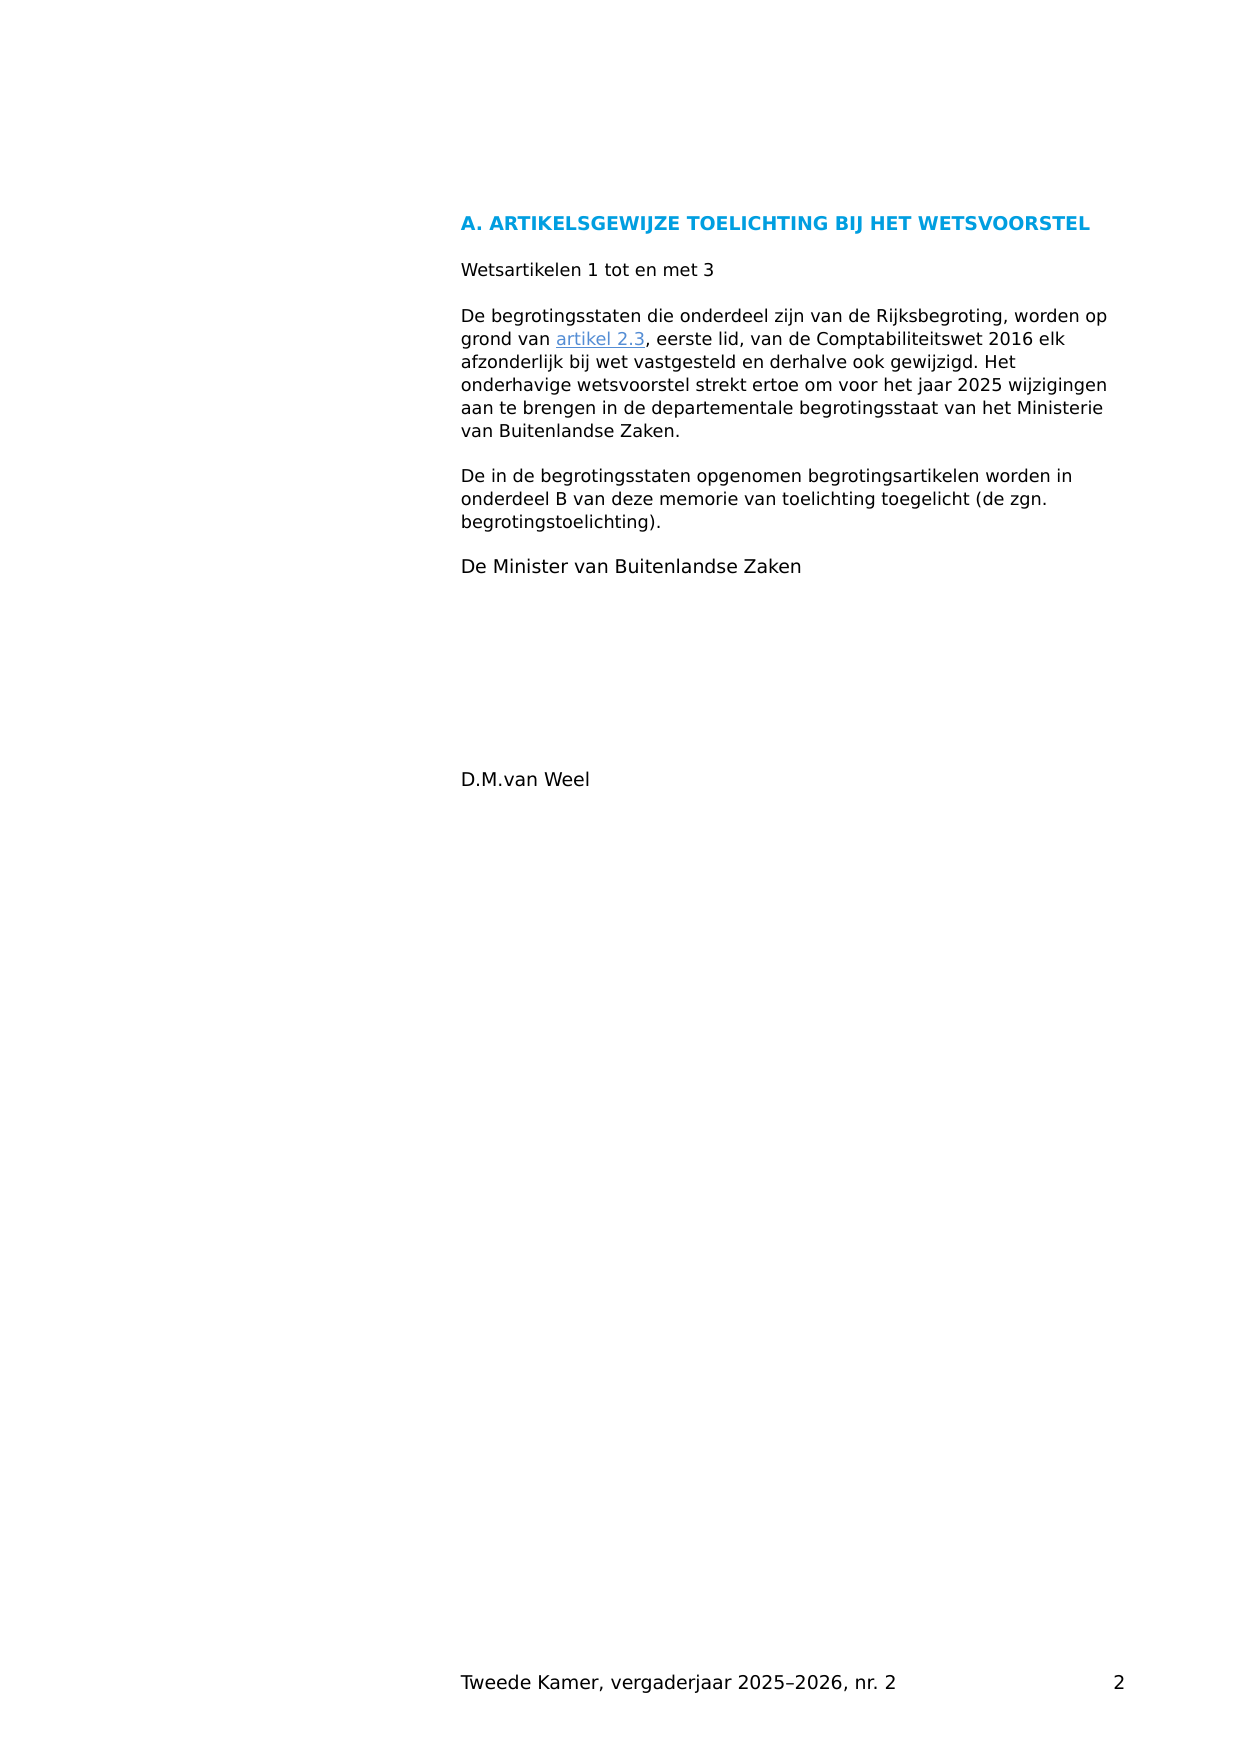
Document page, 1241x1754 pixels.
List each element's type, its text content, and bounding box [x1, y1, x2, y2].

text De Minister van Buitenlandse Zaken [461, 556, 1125, 578]
text Wetsartikelen 1 tot en met 3 [461, 258, 1125, 281]
text D.M.van Weel [461, 769, 1125, 791]
text De in de begrotingsstaten opgenomen begrotingsartikelen worden in onderdeel B van deze memorie van toelichting toegelicht (de zgn. begrotingstoelichting). [461, 464, 1125, 533]
text De begrotingsstaten die onderdeel zijn van de Rijksbegroting, worden op grond van artikel 2.3, eerste lid, van de Comptabiliteitswet 2016 elk afzonderlijk bij wet vastgesteld en derhalve ook gewijzigd. Het onderhavige wetsvoorstel strekt ertoe om voor het jaar 2025 wijzigingen aan te brengen in de departementale begrotingsstaat van het Ministerie van Buitenlandse Zaken. [461, 304, 1125, 442]
title A. ARTIKELSGEWIJZE TOELICHTING BIJ HET WETSVOORSTEL [461, 213, 1125, 235]
